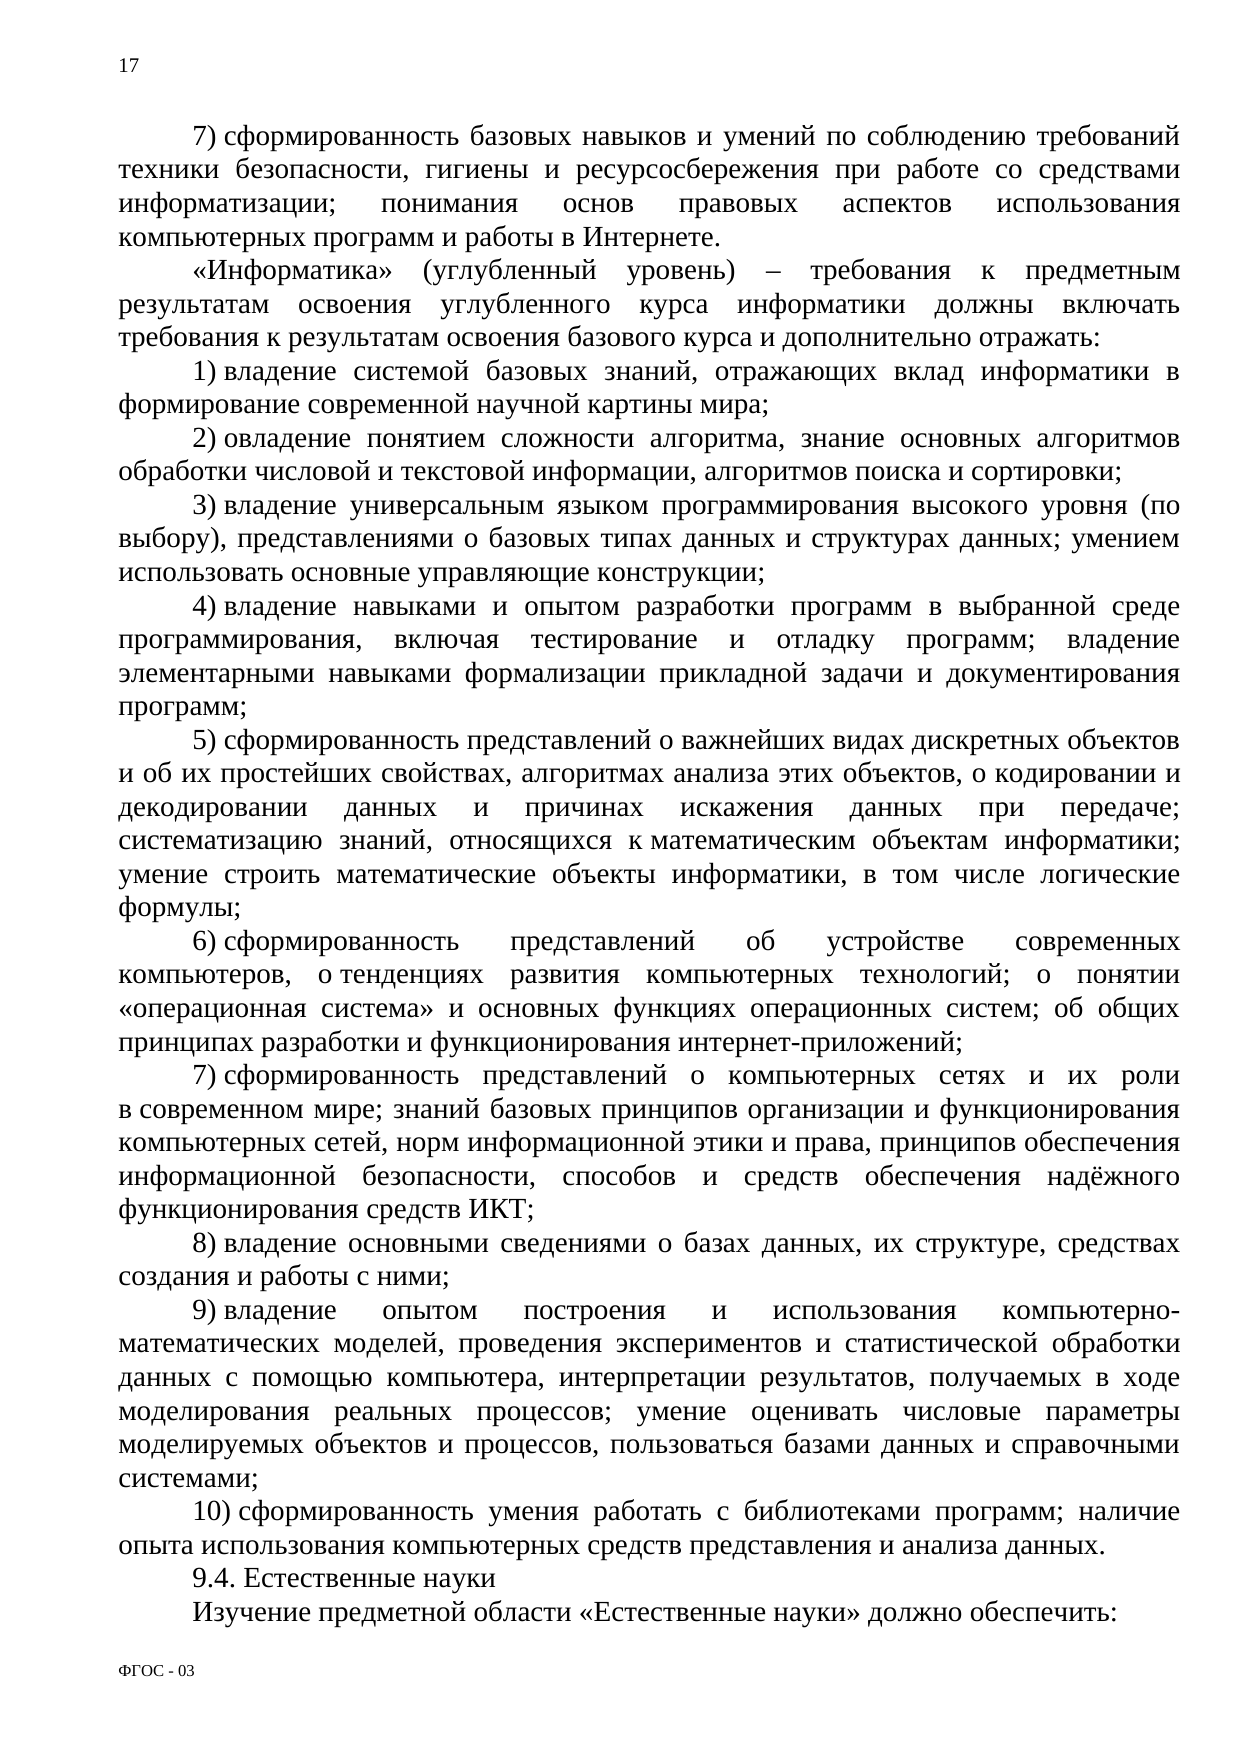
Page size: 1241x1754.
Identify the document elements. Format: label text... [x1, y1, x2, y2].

text 3) владение универсальным языком программирования высокого уровня (по выбору), представлениями о базовых типах данных и структурах данных; умением использовать основные управляющие конструкции; [118, 487, 1181, 588]
text 9) владение опытом построения и использования компьютерно-математических моделей, проведения экспериментов и статистической обработки данных с помощью компьютера, интерпретации результатов, получаемых в ходе моделирования реальных процессов; умение оценивать числовые параметры моделируемых объектов и процессов, пользоваться базами данных и справочными системами; [118, 1292, 1181, 1493]
text 6) сформированность представлений об устройстве современных компьютеров, о тенденциях развития компьютерных технологий; о понятии «операционная система» и основных функциях операционных систем; об общих принципах разработки и функционирования интернет-приложений; [118, 923, 1181, 1057]
text 4) владение навыками и опытом разработки программ в выбранной среде программирования, включая тестирование и отладку программ; владение элементарными навыками формализации прикладной задачи и документирования программ; [118, 588, 1181, 722]
text 7) сформированность базовых навыков и умений по соблюдению требований техники безопасности, гигиены и ресурсосбережения при работе со средствами информатизации; понимания основ правовых аспектов использования компьютерных программ и работы в Интернете. [118, 118, 1181, 252]
text 5) сформированность представлений о важнейших видах дискретных объектов и об их простейших свойствах, алгоритмах анализа этих объектов, о кодировании и декодировании данных и причинах искажения данных при передаче; систематизацию знаний, относящихся к математическим объектам информатики; умение строить математические объекты информатики, в том числе логические формулы; [118, 722, 1181, 923]
text «Информатика» (углубленный уровень) – требования к предметным результатам освоения углубленного курса информатики должны включать требования к результатам освоения базового курса и дополнительно отражать: [118, 252, 1181, 353]
text 8) владение основными сведениями о базах данных, их структуре, средствах создания и работы с ними; [118, 1225, 1181, 1292]
text 10) сформированность умения работать с библиотеками программ; наличие опыта использования компьютерных средств представления и анализа данных. [118, 1493, 1181, 1560]
text 1) владение системой базовых знаний, отражающих вклад информатики в формирование современной научной картины мира; [118, 353, 1181, 420]
text 2) овладение понятием сложности алгоритма, знание основных алгоритмов обработки числовой и текстовой информации, алгоритмов поиска и сортировки; [118, 420, 1181, 487]
text Изучение предметной области «Естественные науки» должно обеспечить: [118, 1594, 1181, 1627]
text 7) сформированность представлений о компьютерных сетях и их роли в современном мире; знаний базовых принципов организации и функционирования компьютерных сетей, норм информационной этики и права, принципов обеспечения информационной безопасности, способов и средств обеспечения надёжного функционирования средств ИКТ; [118, 1057, 1181, 1225]
text 9.4. Естественные науки [118, 1560, 1181, 1594]
